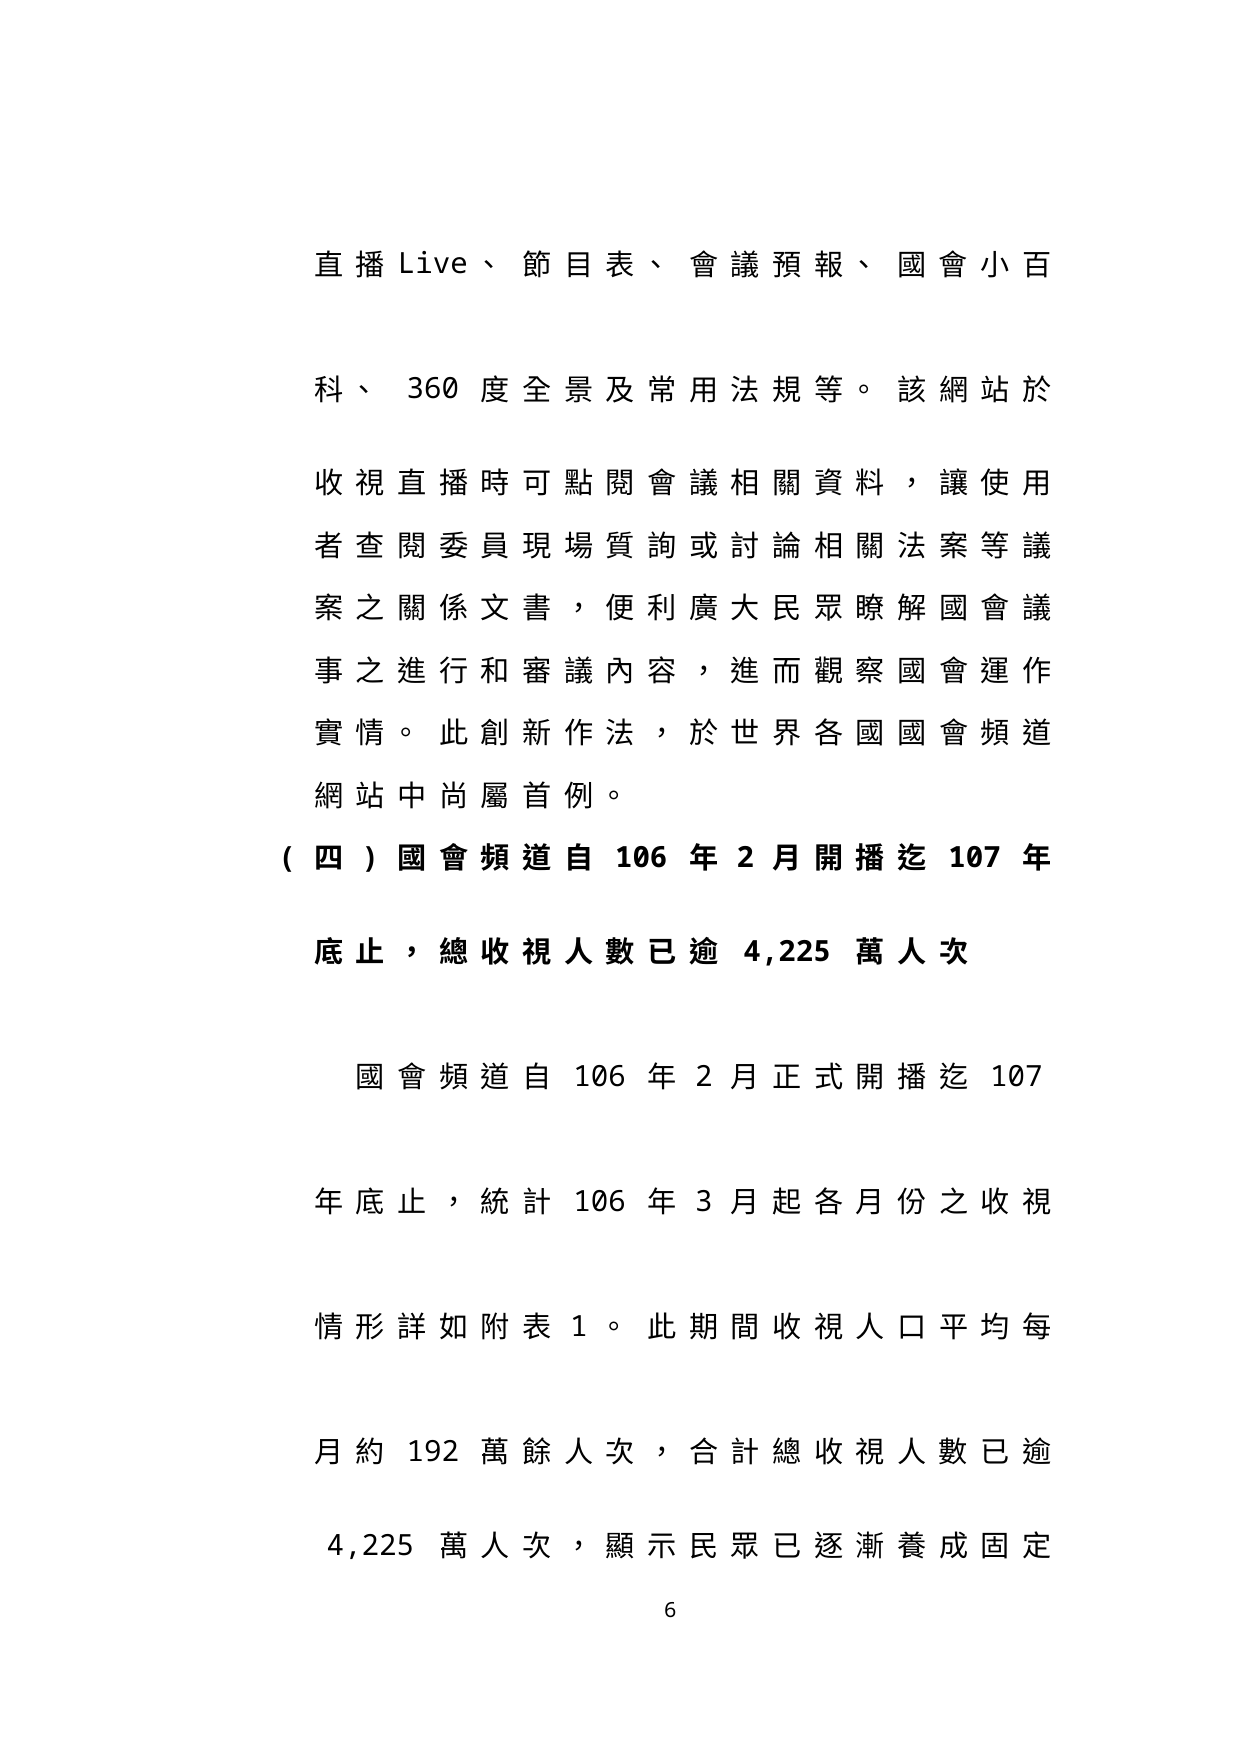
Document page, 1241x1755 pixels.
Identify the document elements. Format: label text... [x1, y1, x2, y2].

text 國會頻道自106年2月正式開播迄107年底止，統計106年3月起各月份之收視情形詳如附表1。此期間收視人口平均每月約192萬餘人次，合計總收視人數已逾4,225萬人次，顯示民眾已逐漸養成固定 [271, 1002, 1058, 1564]
text 直播Live、節目表、會議預報、國會小百科、360度全景及常用法規等。該網站於收視直播時可點閱會議相關資料，讓使用者查閱委員現場質詢或討論相關法案等議案之關係文書，便利廣大民眾瞭解國會議事之進行和審議內容，進而觀察國會運作實情。此創新作法，於世界各國國會頻道網站中尚屬首例。 [271, 189, 1058, 814]
text (四)國會頻道自106年2月開播迄107年底止，總收視人數已逾4,225萬人次 [242, 814, 1058, 1002]
